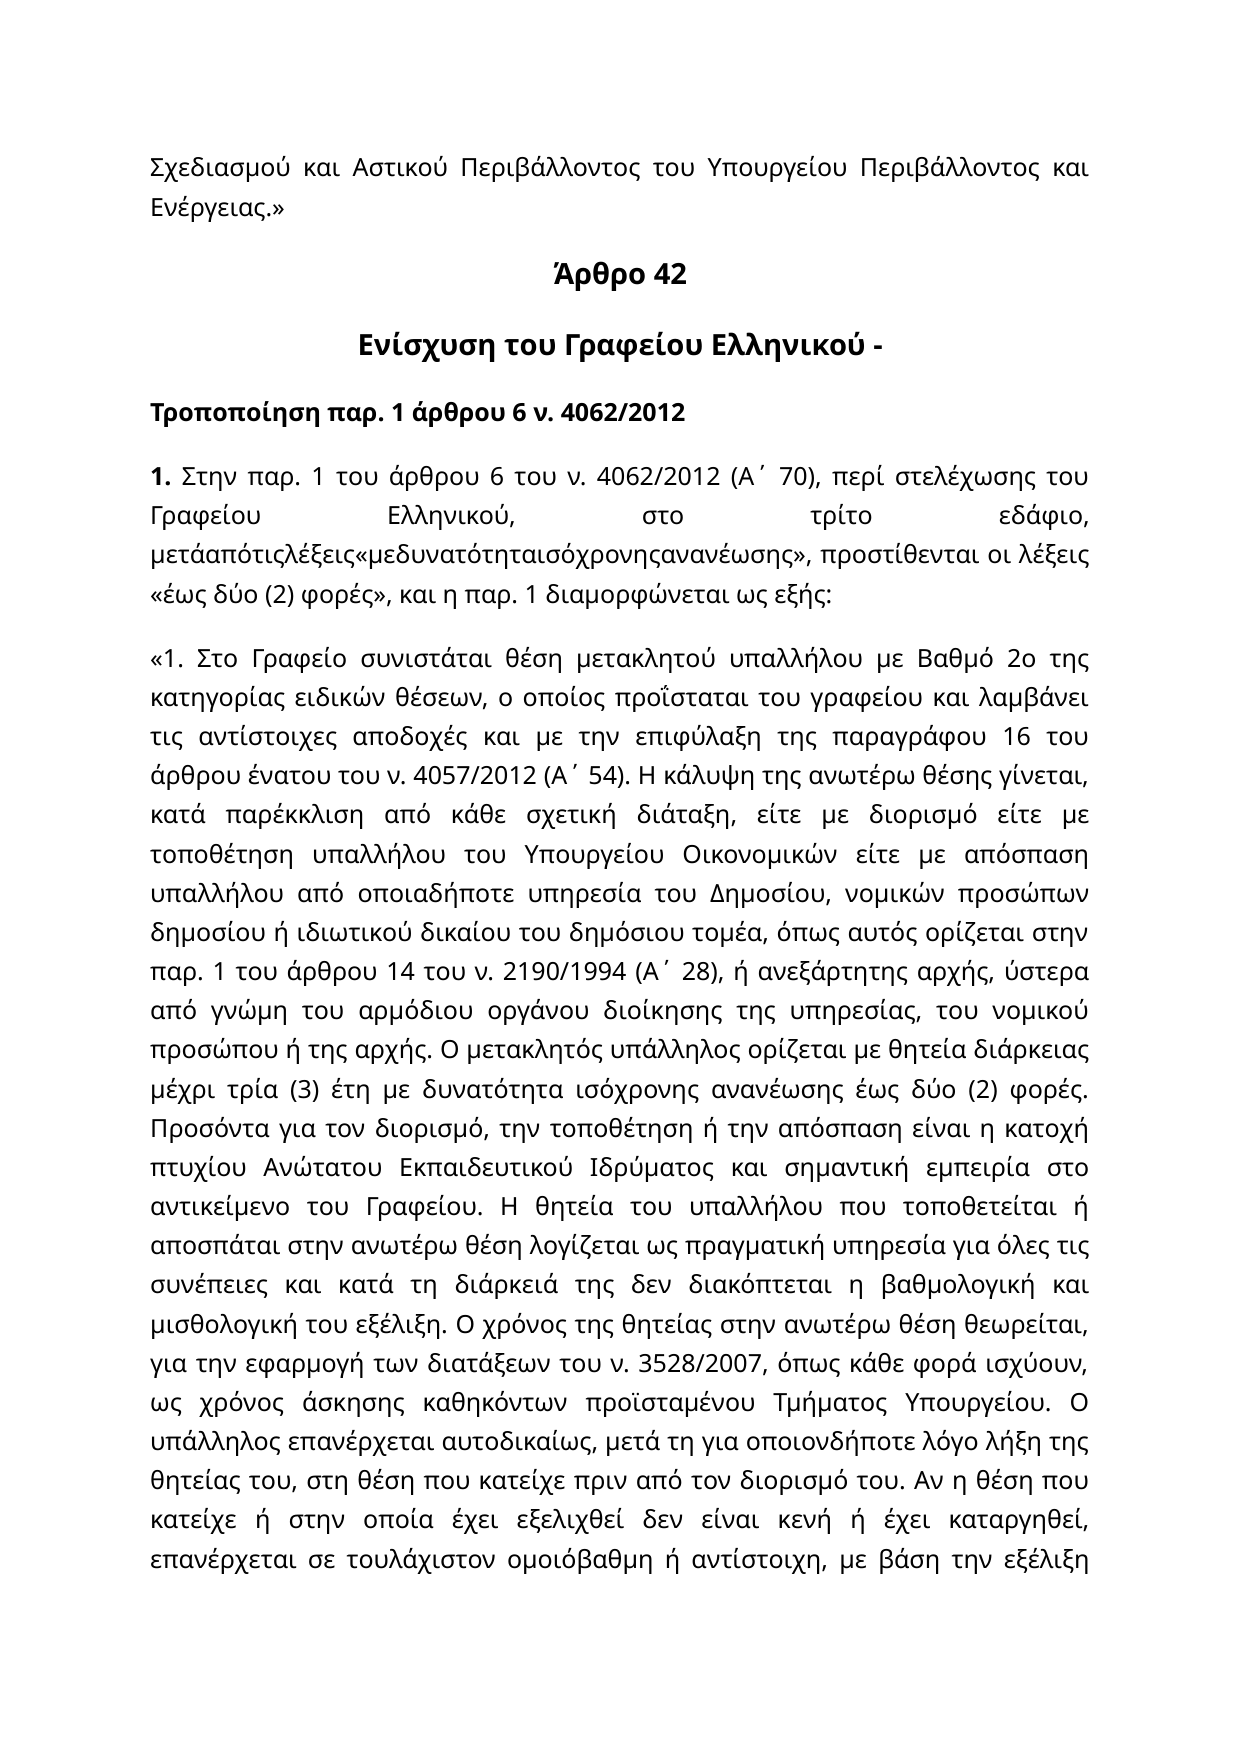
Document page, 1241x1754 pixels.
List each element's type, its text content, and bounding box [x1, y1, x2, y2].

text 1. Στην παρ. 1 του άρθρου 6 του ν. 4062/2012 (Α΄ 70), περί στελέχωσης του Γραφείου Ελληνικού, στο τρίτο εδάφιο, μετάαπότιςλέξεις«μεδυνατότηταισόχρονηςανανέωσης», προστίθενται οι λέξεις «έως δύο (2) φορές», και η παρ. 1 διαμορφώνεται ως εξής: [150, 459, 1090, 610]
subtitle Άρθρο 42 [150, 253, 1090, 293]
text Τροποποίηση παρ. 1 άρθρου 6 ν. 4062/2012 [150, 394, 1090, 429]
text «1. Στο Γραφείο συνιστάται θέση μετακλητού υπαλλήλου με Βαθμό 2ο της κατηγορίας ειδικών θέσεων, ο οποίος προΐσταται του γραφείου και λαμβάνει τις αντίστοιχες αποδοχές και με την επιφύλαξη της παραγράφου 16 του άρθρου ένατου του ν. 4057/2012 (Α΄ 54). Η κάλυψη της ανωτέρω θέσης γίνεται, κατά παρέκκλιση από κάθε σχετική διάταξη, είτε με διορισμό είτε με τοποθέτηση υπαλλήλου του Υπουργείου Οικονομικών είτε με απόσπαση υπαλλήλου από οποιαδήποτε υπηρεσία του Δημοσίου, νομικών προσώπων δημοσίου ή ιδιωτικού δικαίου του δημόσιου τομέα, όπως αυτός ορίζεται στην παρ. 1 του άρθρου 14 του ν. 2190/1994 (Α΄ 28), ή ανεξάρτητης αρχής, ύστερα από γνώμη του αρμόδιου οργάνου διοίκησης της υπηρεσίας, του νομικού προσώπου ή της αρχής. Ο μετακλητός υπάλληλος ορίζεται με θητεία διάρκειας μέχρι τρία (3) έτη με δυνατότητα ισόχρονης ανανέωσης έως δύο (2) φορές. Προσόντα για τον διορισμό, την τοποθέτηση ή την απόσπαση είναι η κατοχή πτυχίου Ανώτατου Εκπαιδευτικού Ιδρύματος και σημαντική εμπειρία στο αντικείμενο του Γραφείου. Η θητεία του υπαλλήλου που τοποθετείται ή αποσπάται στην ανωτέρω θέση λογίζεται ως πραγματική υπηρεσία για όλες τις συνέπειες και κατά τη διάρκειά της δεν διακόπτεται η βαθμολογική και μισθολογική του εξέλιξη. Ο χρόνος της θητείας στην ανωτέρω θέση θεωρείται, για την εφαρμογή των διατάξεων του ν. 3528/2007, όπως κάθε φορά ισχύουν, ως χρόνος άσκησης καθηκόντων προϊσταμένου Τμήματος Υπουργείου. Ο υπάλληλος επανέρχεται αυτοδικαίως, μετά τη για οποιονδήποτε λόγο λήξη της θητείας του, στη θέση που κατείχε πριν από τον διορισμό του. Αν η θέση που κατείχε ή στην οποία έχει εξελιχθεί δεν είναι κενή ή έχει καταργηθεί, επανέρχεται σε τουλάχιστον ομοιόβαθμη ή αντίστοιχη, με βάση την εξέλιξη [150, 640, 1090, 1575]
subtitle Ενίσχυση του Γραφείου Ελληνικού - [150, 324, 1090, 364]
text Σχεδιασμού και Αστικού Περιβάλλοντος του Υπουργείου Περιβάλλοντος και Ενέργειας.» [150, 150, 1090, 223]
